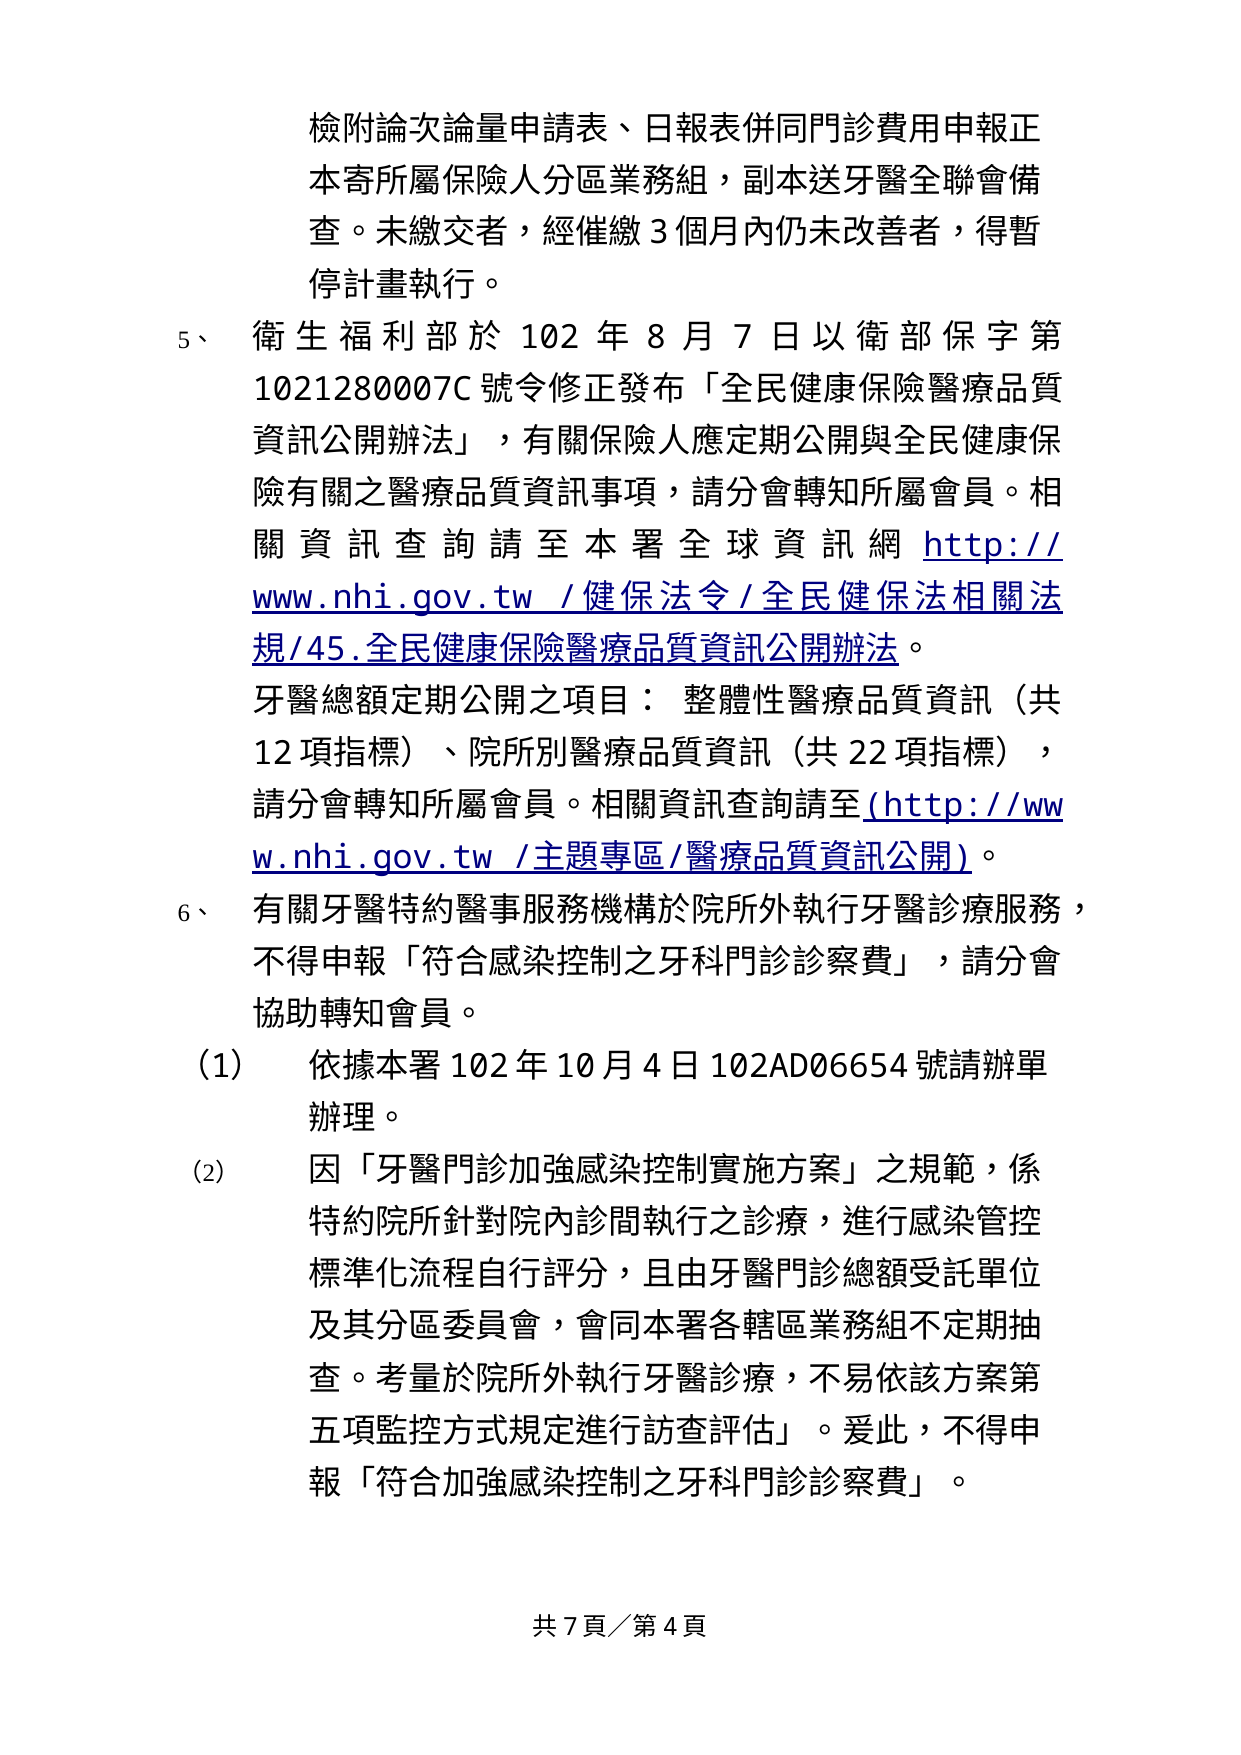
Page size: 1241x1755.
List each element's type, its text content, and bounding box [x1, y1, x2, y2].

list 有關牙醫特約醫事服務機構於院所外執行牙醫診療服務，不得申報「符合感染控制之牙科門診診察費」，請分會協助轉知會員。 [177, 879, 1063, 1035]
list 依據本署102年10月4日102AD06654號請辦單辦理。 [177, 1035, 1063, 1139]
list 檢附論次論量申請表、日報表併同門診費用申報正本寄所屬保險人分區業務組，副本送牙醫全聯會備查。未繳交者，經催繳3個月內仍未改善者，得暫停計畫執行。 [177, 97, 1063, 306]
list 衛生福利部於102年8月7日以衛部保字第1021280007C號令修正發布「全民健康保險醫療品質資訊公開辦法」，有關保險人應定期公開與全民健康保險有關之醫療品質資訊事項，請分會轉知所屬會員。相關資訊查詢請至本署全球資訊網http://www.nhi.gov.tw /健保法令/全民健保法相關法規/45.全民健康保險醫療品質資訊公開辦法。 [177, 306, 1063, 670]
list 因「牙醫門診加強感染控制實施方案」之規範，係特約院所針對院內診間執行之診療，進行感染管控標準化流程自行評分，且由牙醫門診總額受託單位及其分區委員會，會同本署各轄區業務組不定期抽查。考量於院所外執行牙醫診療，不易依該方案第五項監控方式規定進行訪查評估」。爰此，不得申報「符合加強感染控制之牙科門診診察費」。 [177, 1139, 1063, 1504]
text 牙醫總額定期公開之項目： 整體性醫療品質資訊（共12項指標）、院所別醫療品質資訊（共22項指標），請分會轉知所屬會員。相關資訊查詢請至(http://www.nhi.gov.tw /主題專區/醫療品質資訊公開)。 [252, 670, 1063, 879]
